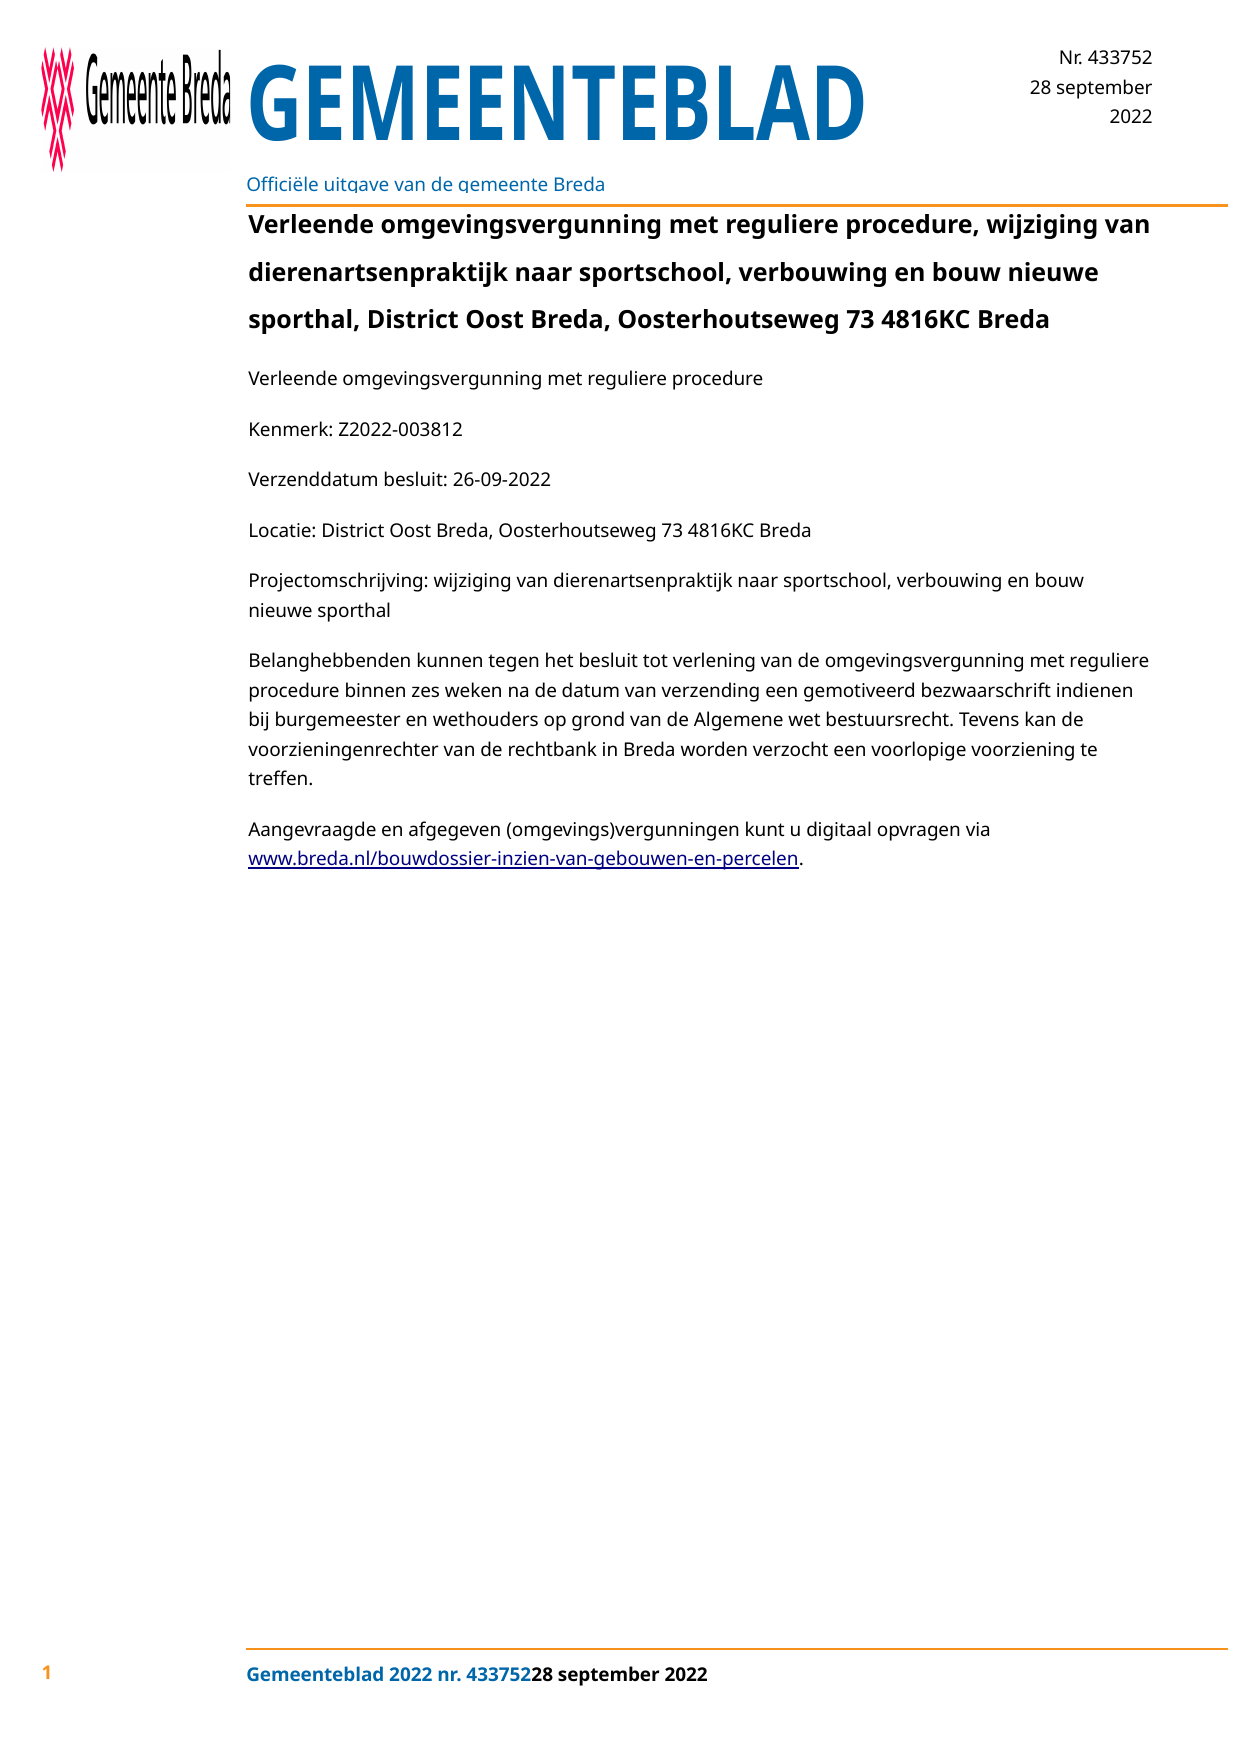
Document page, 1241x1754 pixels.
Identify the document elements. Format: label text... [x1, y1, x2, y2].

text Verleende omgevingsvergunning met reguliere procedure, wijziging van dierenartsenpraktijk naar sportschool, verbouwing en bouw nieuwe sporthal, District Oost Breda, Oosterhoutseweg 73 4816KC Breda [248, 207, 1152, 336]
text Belanghebbenden kunnen tegen het besluit tot verlening van de omgevingsvergunning met reguliere procedure binnen zes weken na de datum van verzending een gemotiveerd bezwaarschrift indienen bij burgemeester en wethouders op grond van de Algemene wet bestuursrecht. Tevens kan de voorzieningenrechter van de rechtbank in Breda worden verzocht een voorlopige voorziening te treffen. [248, 647, 1152, 791]
text Projectomschrijving: wijziging van dierenartsenpraktijk naar sportschool, verbouwing en bouw nieuwe sporthal [248, 567, 1152, 622]
picture [41, 47, 231, 172]
text Verleende omgevingsvergunning met reguliere procedure [248, 366, 1152, 391]
text Verzenddatum besluit: 26-09-2022 [248, 466, 1152, 492]
text Locatie: District Oost Breda, Oosterhoutseweg 73 4816KC Breda [248, 517, 1152, 542]
text Kenmerk: Z2022-003812 [248, 416, 1152, 442]
text Aangevraagde en afgegeven (omgevings)vergunningen kunt u digitaal opvragen via www.breda.nl/bouwdossier-inzien-van-gebouwen-en-percelen. [248, 816, 1152, 871]
